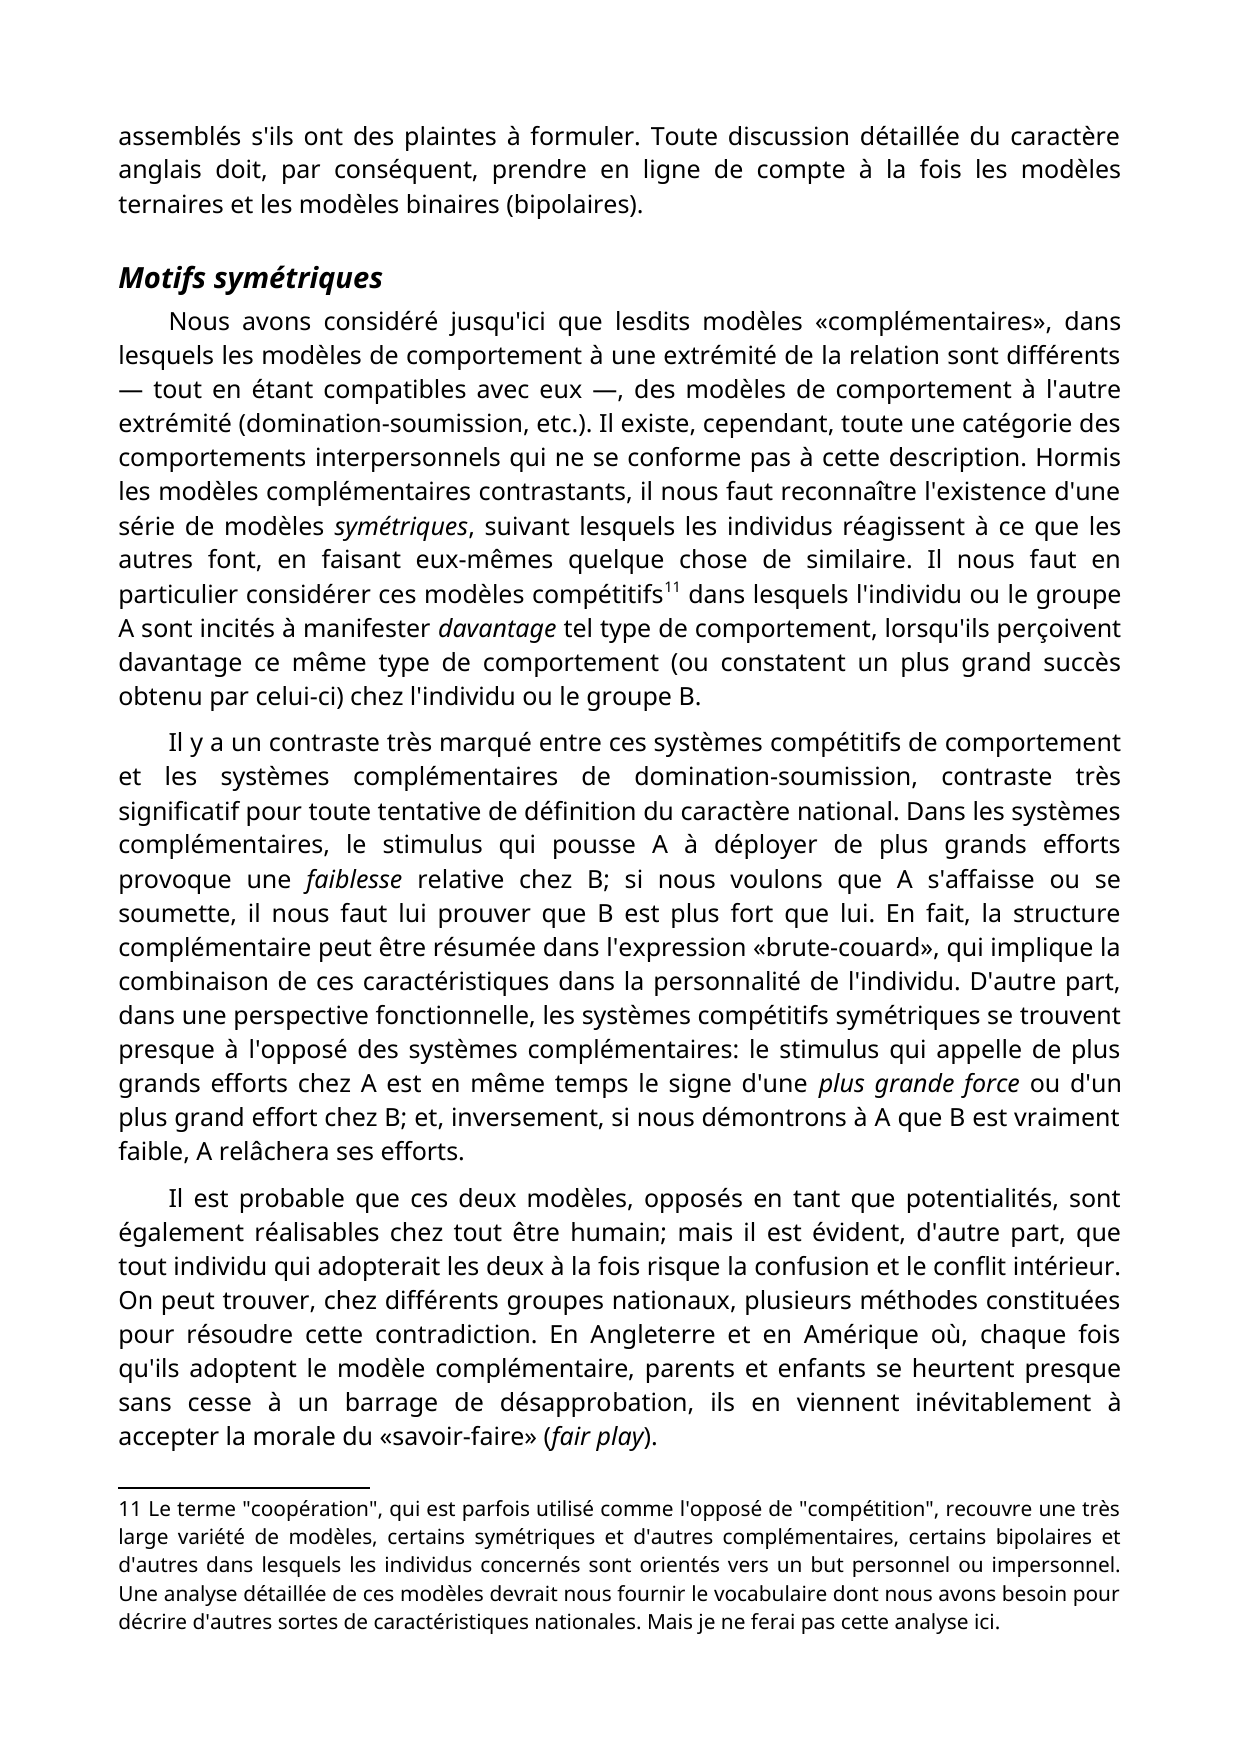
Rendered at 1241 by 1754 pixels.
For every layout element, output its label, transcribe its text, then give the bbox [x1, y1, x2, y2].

text Le terme "coopération", qui est parfois utilisé comme l'opposé de "compétition", recouvre une très large variété de modèles, certains symétriques et d'autres complémentaires, certains bipolaires et d'autres dans lesquels les individus concernés sont orientés vers un but personnel ou impersonnel. Une analyse détaillée de ces modèles devrait nous fournir le vocabulaire dont nous avons besoin pour décrire d'autres sortes de caractéristiques nationales. Mais je ne ferai pas cette analyse ici. [118, 1494, 1122, 1636]
subtitle Motifs symétriques [118, 258, 1122, 297]
text Il est probable que ces deux modèles, opposés en tant que potentialités, sont également réalisables chez tout être humain; mais il est évident, d'autre part, que tout individu qui adopterait les deux à la fois risque la confusion et le conflit intérieur. On peut trouver, chez différents groupes nationaux, plusieurs méthodes constituées pour résoudre cette contradiction. En Angleterre et en Amérique où, chaque fois qu'ils adoptent le modèle complémentaire, parents et enfants se heurtent presque sans cesse à un barrage de désappro­bation, ils en viennent inévitablement à accepter la morale du «savoir-faire» (fair play). [118, 1180, 1122, 1453]
text Nous avons considéré jusqu'ici que lesdits modèles «complémentaires», dans lesquels les modèles de comportement à une extrémité de la relation sont différents — tout en étant compatibles avec eux —, des modèles de comportement à l'autre extrémité (domination-soumission, etc.). Il existe, cependant, toute une catégorie des comportements interperson­nels qui ne se conforme pas à cette description. Hormis les modèles complémentaires contrastants, il nous faut reconnaître l'existence d'une série de modèles symétriques, suivant lesquels les individus réagissent à ce que les autres font, en faisant eux-mêmes quelque chose de similaire. Il nous faut en particulier considérer ces modèles compétitifs dans lesquels l'individu ou le groupe A sont incités à manifester davantage tel type de comportement, lorsqu'ils perçoivent davantage ce même type de comportement (ou constatent un plus grand succès obtenu par celui-ci) chez l'individu ou le groupe B. [118, 304, 1122, 712]
text Il y a un contraste très marqué entre ces systèmes compétitifs de comportement et les systèmes complémentaires de domination-soumission, contraste très significatif pour toute tentative de définition du caractère national. Dans les systèmes complémentaires, le stimulus qui pousse A à déployer de plus grands efforts provoque une faiblesse relative chez B; si nous voulons que A s'affaisse ou se soumette, il nous faut lui prouver que B est plus fort que lui. En fait, la structure complémentaire peut être résumée dans l'expression «brute-couard», qui implique la combinaison de ces caractéristiques dans la personnalité de l'individu. D'autre part, dans une perspective fonctionnelle, les systèmes compétitifs symétriques se trouvent presque à l'opposé des systèmes complémentaires: le stimulus qui appelle de plus grands efforts chez A est en même temps le signe d'une plus grande force ou d'un plus grand effort chez B; et, inversement, si nous démontrons à A que B est vraiment faible, A relâchera ses efforts. [118, 725, 1122, 1168]
text assemblés s'ils ont des plaintes à formuler. Toute discussion détaillée du caractère anglais doit, par conséquent, prendre en ligne de compte à la fois les modèles ternaires et les modèles binaires (bipolaires). [118, 118, 1122, 220]
